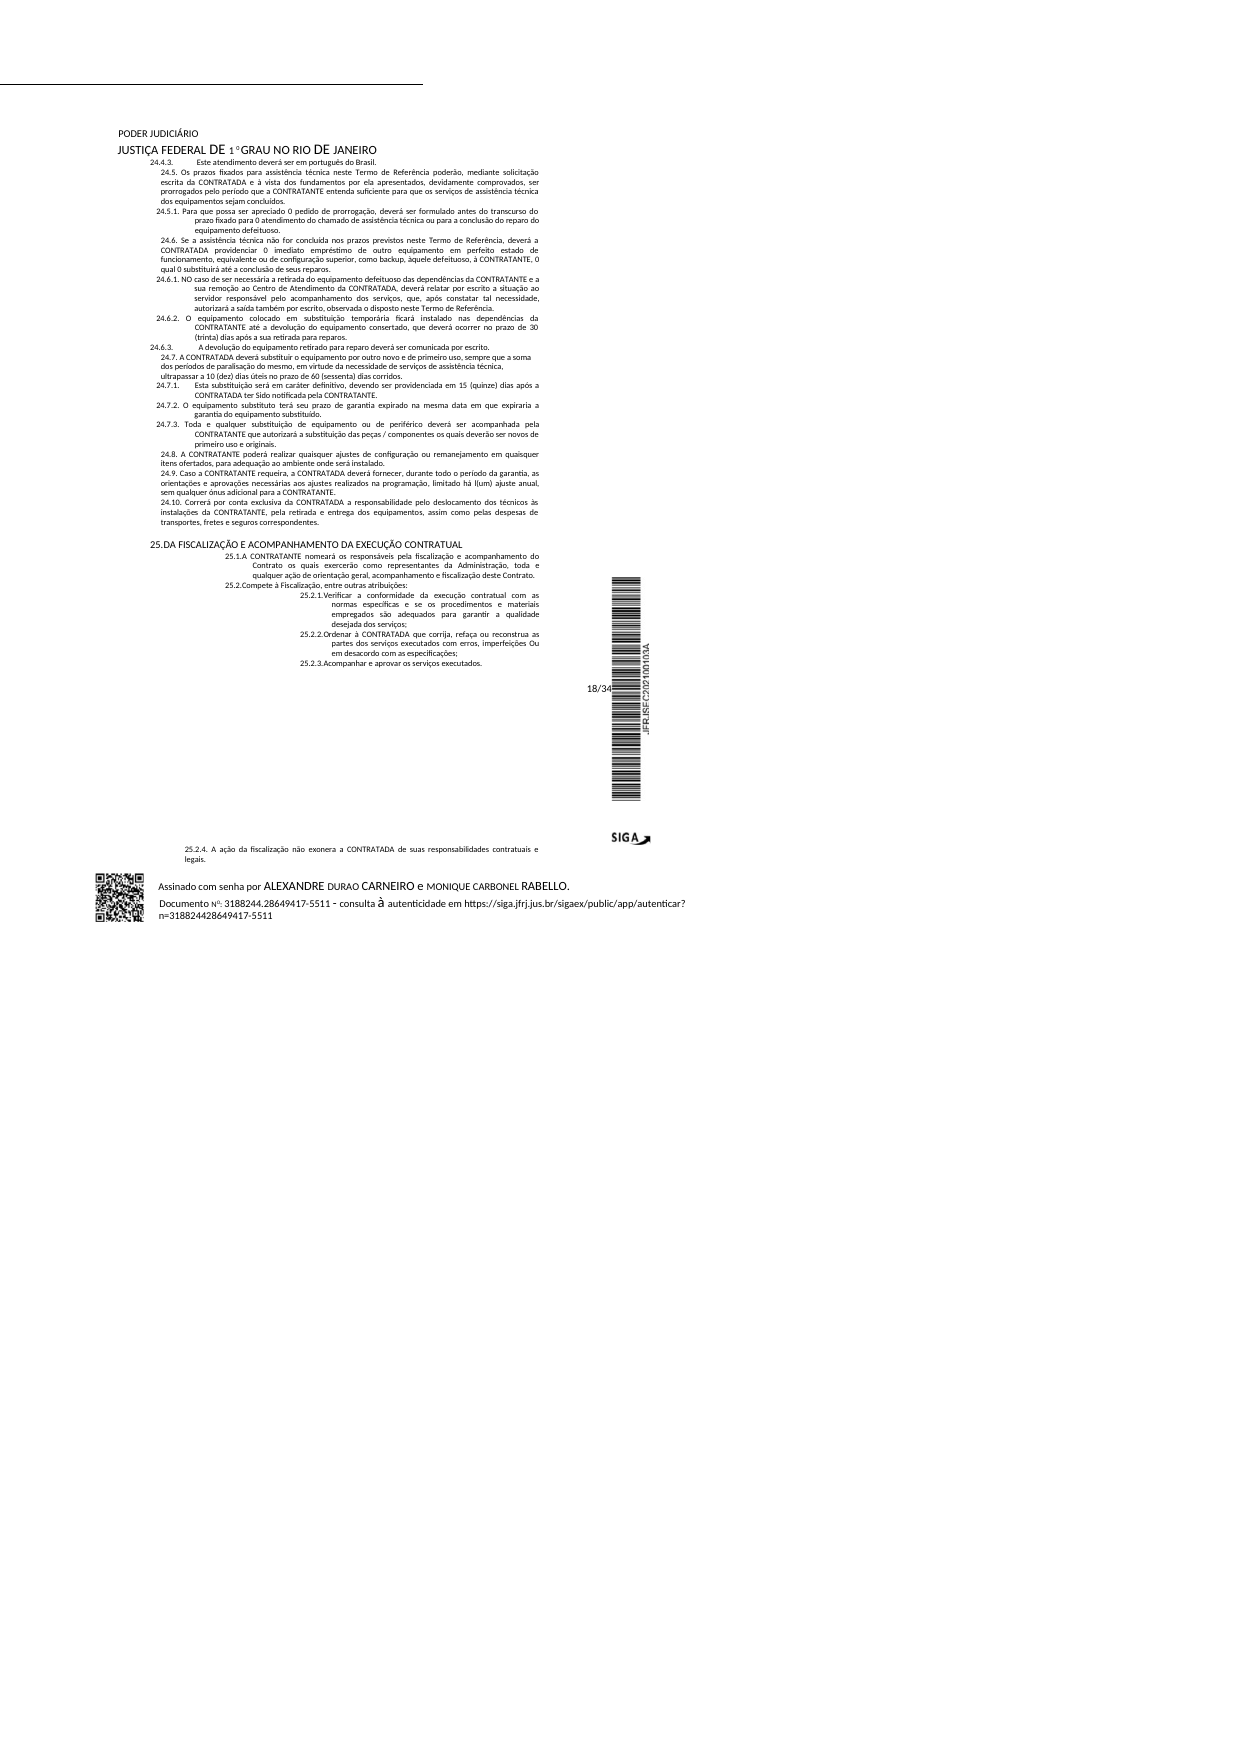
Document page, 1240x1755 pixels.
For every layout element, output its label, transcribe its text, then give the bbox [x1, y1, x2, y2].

text 24.7.3. Toda e qualquer substituição de equipamento ou de periférico deverá ser acompanhada pela CONTRATANTE que autorizará a substituição das peças / componentes os quais deverão ser novos de primeiro uso e originais. [156, 420, 539, 449]
text 24.10. Correrá por conta exclusiva da CONTRATADA a responsabilidade pelo deslocamento dos técnicos às instalações da CONTRATANTE, pela retirada e entrega dos equipamentos, assim como pelas despesas de transportes, fretes e seguros correspondentes. [161, 498, 539, 527]
text 24.9. Caso a CONTRATANTE requeira, a CONTRATADA deverá fornecer, durante todo o período da garantia, as orientaçöes e aprovações necessárias aos ajustes realizados na programação, limitado há l(um) ajuste anual, sem qualquer ónus adicional para a CONTRATANTE. [161, 469, 539, 498]
text 24.7.2. O equipamento substituto terá seu prazo de garantia expirado na mesma data em que expiraria a garantia do equipamento substituído. [156, 401, 539, 420]
text 24.4.3. Este atendimento deverá ser em português do Brasil. [150, 158, 1089, 168]
text 24.8. A CONTRATANTE poderá realizar quaisquer ajustes de configuração ou remanejamento em quaisquer itens ofertados, para adequação ao ambiente onde será instalado. [161, 449, 539, 469]
text 24.6. Se a assistência técnica não for concluída nos prazos previstos neste Termo de Referência, deverá a CONTRATADA providenciar 0 imediato empréstimo de outro equipamento em perfeito estado de funcionamento, equivalente ou de configuração superior, como backup, àquele defeituoso, à CONTRATANTE, 0 qual 0 substituirá até a conclusão de seus reparos. [161, 236, 539, 274]
text 25.2.4. A ação da fiscalização não exonera a CONTRATADA de suas responsabilidades contratuais e legais. [184, 845, 539, 864]
subtitle 18/34 [150, 683, 611, 695]
text 24.5. Os prazos fixados para assistência técnica neste Termo de Referência poderão, mediante solicitação escrita da CONTRATADA e à vista dos fundamentos por ela apresentados, devidamente comprovados, ser prorrogados pelo período que a CONTRATANTE entenda suficiente para que os serviços de assistência técnica dos equipamentos sejam concluídos. [161, 168, 539, 206]
text 24.6.1. NO caso de ser necessária a retirada do equipamento defeituoso das dependências da CONTRATANTE e a sua remoção ao Centro de Atendimento da CONTRATADA, deverá relatar por escrito a situação ao servidor responsável pelo acompanhamento dos serviços, que, após constatar tal necessidade, autorizará a saída também por escrito, observada o disposto neste Termo de Referência. [156, 275, 539, 313]
text 24.7. A CONTRATADA deverá substituir o equipamento por outro novo e de primeiro uso, sempre que a soma dos períodos de paralisação do mesmo, em virtude da necessidade de serviços de assistência técnica, ultrapassar a 10 (dez) dias úteis no prazo de 60 (sessenta) dias corridos. [161, 353, 542, 381]
list Acompanhar e aprovar os serviços executados. [118, 659, 539, 668]
list DA FISCALIZAÇÃO E ACOMPANHAMENTO DA EXECUÇÃO CONTRATUAL [134, 538, 539, 551]
list A CONTRATANTE nomeará os responsáveis pela fiscalização e acompanhamento do Contrato os quais exercerão como representantes da Administração, toda e qualquer açäo de orientação geral, acompanhamento e fiscalização deste Contrato. [122, 552, 539, 580]
list Verificar a conformidade da execução contratual com as normas específicas e se os procedimentos e materiais empregados são adequados para garantir a qualidade desejada dos serviços; [118, 591, 539, 629]
list Ordenar à CONTRATADA que corrija, refaça ou reconstrua as partes dos serviços executados com erros, imperfeições Ou em desacordo com as especificações; [118, 630, 539, 658]
list Compete à Fiscalização, entre outras atribuições: [122, 581, 539, 590]
text 24.5.1. Para que possa ser apreciado 0 pedido de prorrogação, deverá ser formulado antes do transcurso do prazo fixado para 0 atendimento do chamado de assistência técnica ou para a conclusão do reparo do equipamento defeituoso. [156, 207, 539, 236]
text 24.6.2. O equipamento colocado em substituição temporária ficará instalado nas dependências da CONTRATANTE até a devolução do equipamento consertado, que deverá ocorrer no prazo de 30 (trinta) dias após a sua retirada para reparos. [156, 314, 539, 342]
text 24.7.1. Esta substituição será em caráter definitivo, devendo ser providenciada em 15 (quinze) dias após a CONTRATADA ter Sido notificada pela CONTRATANTE. [156, 381, 539, 400]
text 24.6.3. A devolução do equipamento retirado para reparo deverá ser comunicada por escrito. [150, 343, 1089, 352]
